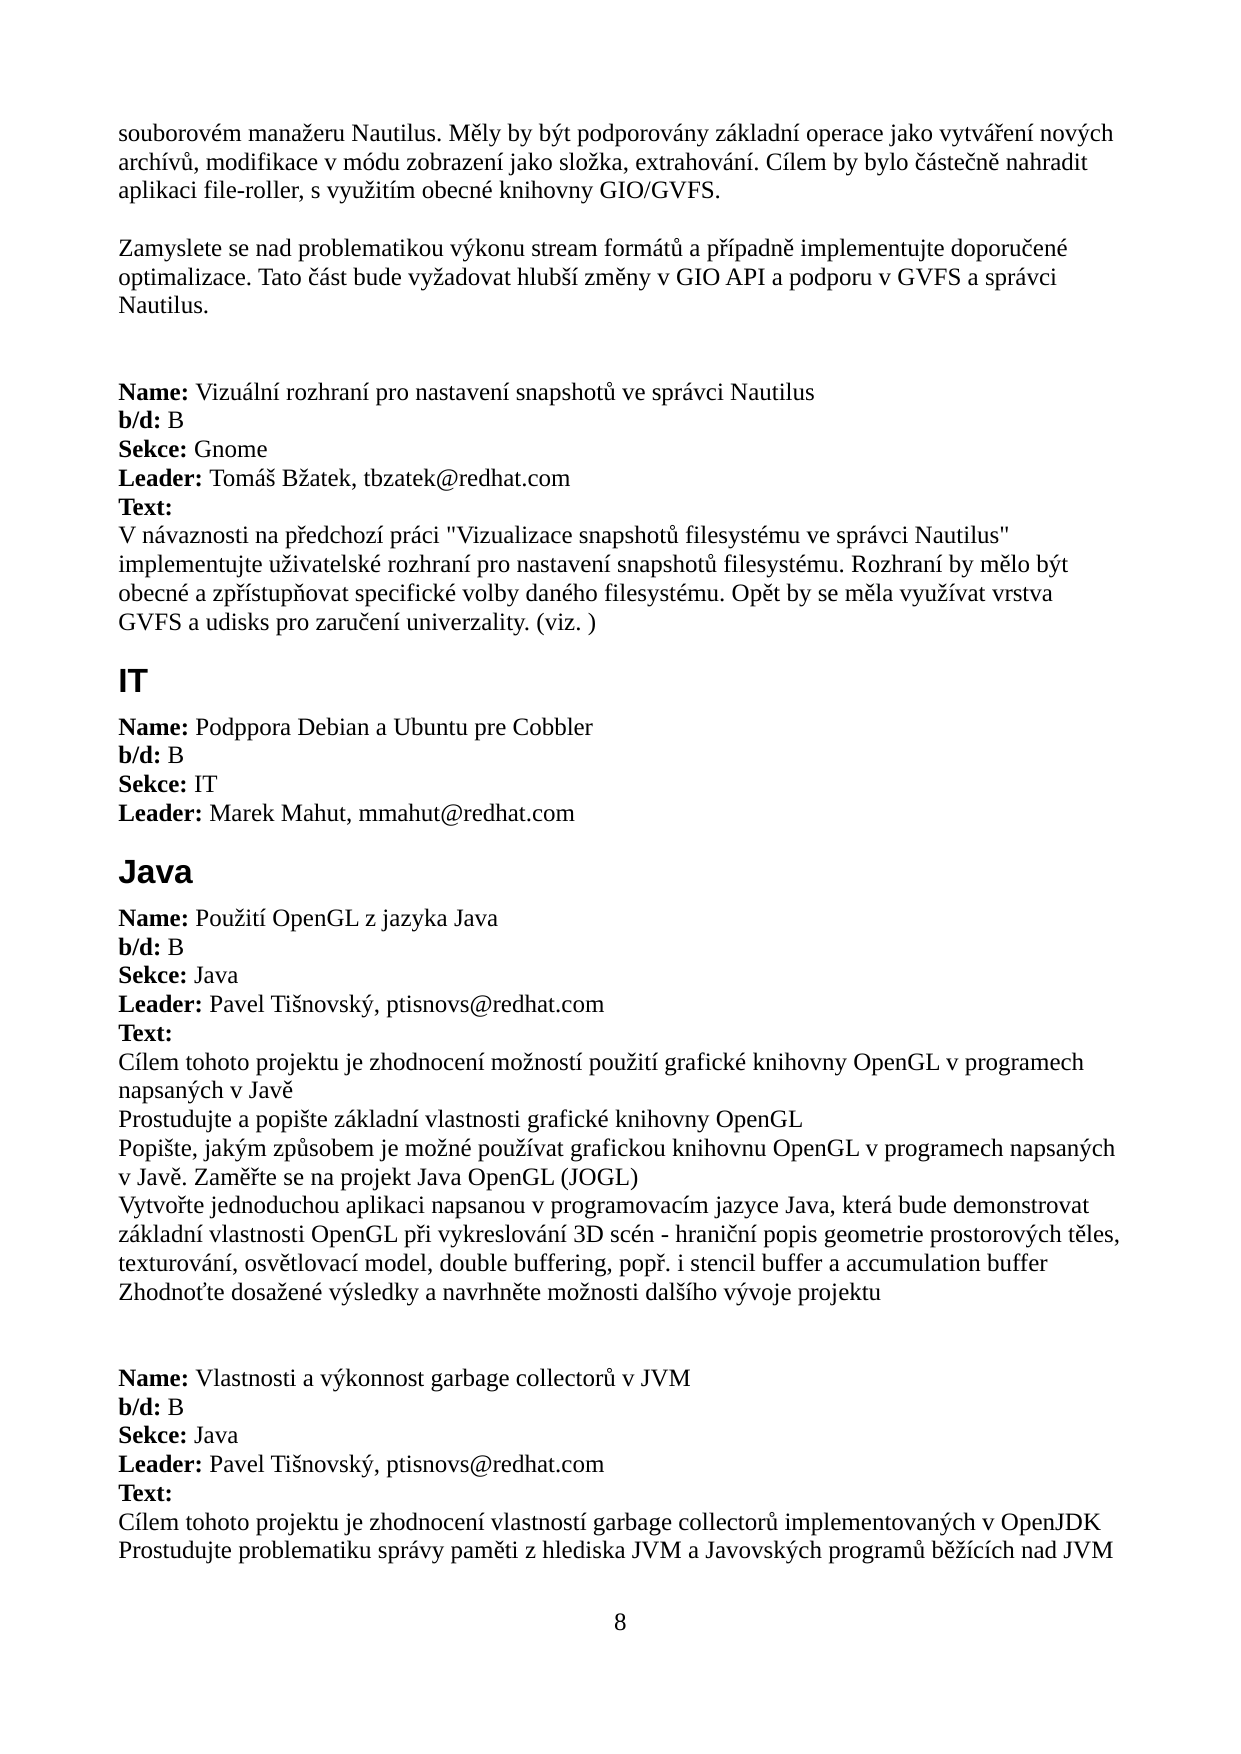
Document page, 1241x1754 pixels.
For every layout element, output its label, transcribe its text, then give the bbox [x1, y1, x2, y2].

text Text: [118, 1478, 1122, 1507]
subtitle Java [118, 852, 1122, 890]
text Vytvořte jednoduchou aplikaci napsanou v programovacím jazyce Java, která bude demonstrovat základní vlastnosti OpenGL při vykreslování 3D scén - hraniční popis geometrie prostorových těles, texturování, osvětlovací model, double buffering, popř. i stencil buffer a accumulation buffer [118, 1190, 1122, 1277]
text Sekce: IT [118, 769, 1122, 798]
text Prostudujte a popište základní vlastnosti grafické knihovny OpenGL [118, 1104, 1122, 1133]
text b/d: B [118, 741, 1122, 769]
text b/d: B [118, 932, 1122, 960]
text V návaznosti na předchozí práci "Vizualizace snapshotů filesystému ve správci Nautilus" implementujte uživatelské rozhraní pro nastavení snapshotů filesystému. Rozhraní by mělo být obecné a zpřístupňovat specifické volby daného filesystému. Opět by se měla využívat vrstva GVFS a udisks pro zaručení univerzality. (viz. ) [118, 521, 1122, 636]
text Zamyslete se nad problematikou výkonu stream formátů a případně implementujte doporučené optimalizace. Tato část bude vyžadovat hlubší změny v GIO API a podporu v GVFS a správci Nautilus. [118, 233, 1122, 319]
text Sekce: Java [118, 960, 1122, 989]
subtitle IT [118, 661, 1122, 699]
text Prostudujte problematiku správy paměti z hlediska JVM a Javovských programů běžících nad JVM [118, 1535, 1122, 1564]
text Leader: Marek Mahut, mmahut@redhat.com [118, 798, 1122, 827]
text Name: Vizuální rozhraní pro nastavení snapshotů ve správci Nautilus [118, 377, 1122, 406]
text Text: [118, 1018, 1122, 1047]
text Sekce: Java [118, 1420, 1122, 1449]
text Name: Vlastnosti a výkonnost garbage collectorů v JVM [118, 1363, 1122, 1392]
text Cílem tohoto projektu je zhodnocení vlastností garbage collectorů implementovaných v OpenJDK [118, 1507, 1122, 1535]
text Sekce: Gnome [118, 434, 1122, 463]
text Leader: Tomáš Bžatek, tbzatek@redhat.com [118, 463, 1122, 492]
text Zhodnoťte dosažené výsledky a navrhněte možnosti dalšího vývoje projektu [118, 1277, 1122, 1305]
text Name: Použití OpenGL z jazyka Java [118, 903, 1122, 932]
text Name: Podppora Debian a Ubuntu pre Cobbler [118, 712, 1122, 741]
text Leader: Pavel Tišnovský, ptisnovs@redhat.com [118, 989, 1122, 1018]
text Popište, jakým způsobem je možné používat grafickou knihovnu OpenGL v programech napsaných v Javě. Zaměřte se na projekt Java OpenGL (JOGL) [118, 1133, 1122, 1190]
text souborovém manažeru Nautilus. Měly by být podporovány základní operace jako vytváření nových archívů, modifikace v módu zobrazení jako složka, extrahování. Cílem by bylo částečně nahradit aplikaci file-roller, s využitím obecné knihovny GIO/GVFS. [118, 118, 1122, 204]
text Leader: Pavel Tišnovský, ptisnovs@redhat.com [118, 1449, 1122, 1478]
text b/d: B [118, 406, 1122, 434]
text Text: [118, 492, 1122, 521]
text Cílem tohoto projektu je zhodnocení možností použití grafické knihovny OpenGL v programech napsaných v Javě [118, 1047, 1122, 1104]
text b/d: B [118, 1392, 1122, 1420]
